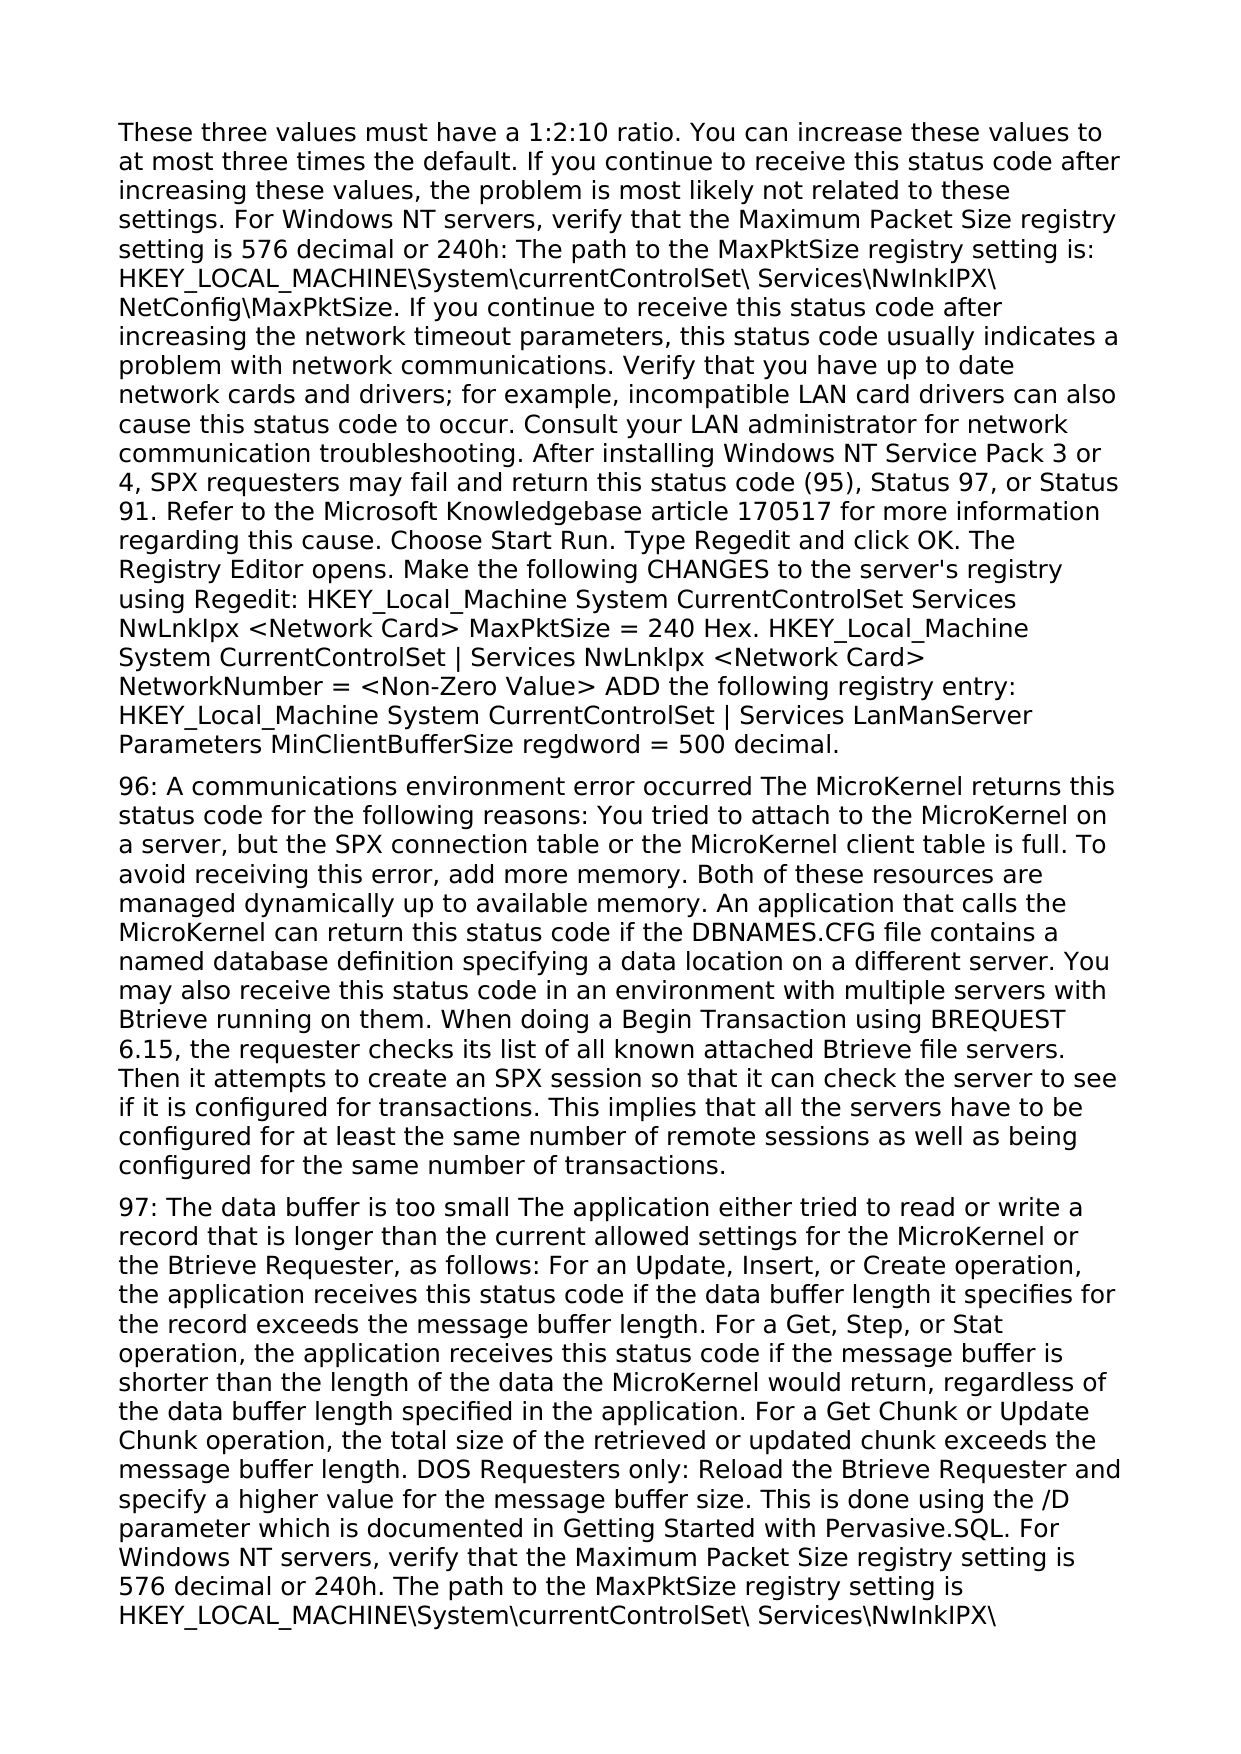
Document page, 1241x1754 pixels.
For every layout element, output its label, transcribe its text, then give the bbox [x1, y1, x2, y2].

text These three values must have a 1:2:10 ratio. You can increase these values to at most three times the default. If you continue to receive this status code after increasing these values, the problem is most likely not related to these settings. For Windows NT servers, verify that the Maximum Packet Size registry setting is 576 decimal or 240h: The path to the MaxPktSize registry setting is: HKEY_LOCAL_MACHINE\System\currentControlSet\ Services\NwInkIPX\NetConfig\MaxPktSize. If you continue to receive this status code after increasing the network timeout parameters, this status code usually indicates a problem with network communications. Verify that you have up to date network cards and drivers; for example, incompatible LAN card drivers can also cause this status code to occur. Consult your LAN administrator for network communication troubleshooting. After installing Windows NT Service Pack 3 or 4, SPX requesters may fail and return this status code (95), Status 97, or Status 91. Refer to the Microsoft Knowledgebase article 170517 for more information regarding this cause. Choose Start Run. Type Regedit and click OK. The Registry Editor opens. Make the following CHANGES to the server's registry using Regedit: HKEY_Local_Machine System CurrentControlSet Services NwLnkIpx <Network Card> MaxPktSize = 240 Hex. HKEY_Local_Machine System CurrentControlSet | Services NwLnkIpx <Network Card> NetworkNumber = <Non-Zero Value> ADD the following registry entry: HKEY_Local_Machine System CurrentControlSet | Services LanManServer Parameters MinClientBufferSize regdword = 500 decimal. [118, 118, 1122, 760]
text 96: A communications environment error occurred The MicroKernel returns this status code for the following reasons: You tried to attach to the MicroKernel on a server, but the SPX connection table or the MicroKernel client table is full. To avoid receiving this error, add more memory. Both of these resources are managed dynamically up to available memory. An application that calls the MicroKernel can return this status code if the DBNAMES.CFG file contains a named database definition specifying a data location on a different server. You may also receive this status code in an environment with multiple servers with Btrieve running on them. When doing a Begin Transaction using BREQUEST 6.15, the requester checks its list of all known attached Btrieve file servers. Then it attempts to create an SPX session so that it can check the server to see if it is configured for transactions. This implies that all the servers have to be configured for at least the same number of remote sessions as well as being configured for the same number of transactions. [118, 772, 1122, 1181]
text 97: The data buffer is too small The application either tried to read or write a record that is longer than the current allowed settings for the MicroKernel or the Btrieve Requester, as follows: For an Update, Insert, or Create operation, the application receives this status code if the data buffer length it specifies for the record exceeds the message buffer length. For a Get, Step, or Stat operation, the application receives this status code if the message buffer is shorter than the length of the data the MicroKernel would return, regardless of the data buffer length specified in the application. For a Get Chunk or Update Chunk operation, the total size of the retrieved or updated chunk exceeds the message buffer length. DOS Requesters only: Reload the Btrieve Requester and specify a higher value for the message buffer size. This is done using the /D parameter which is documented in Getting Started with Pervasive.SQL. For Windows NT servers, verify that the Maximum Packet Size registry setting is 576 decimal or 240h. The path to the MaxPktSize registry setting is HKEY_LOCAL_MACHINE\System\currentControlSet\ Services\NwInkIPX\ [118, 1193, 1122, 1631]
